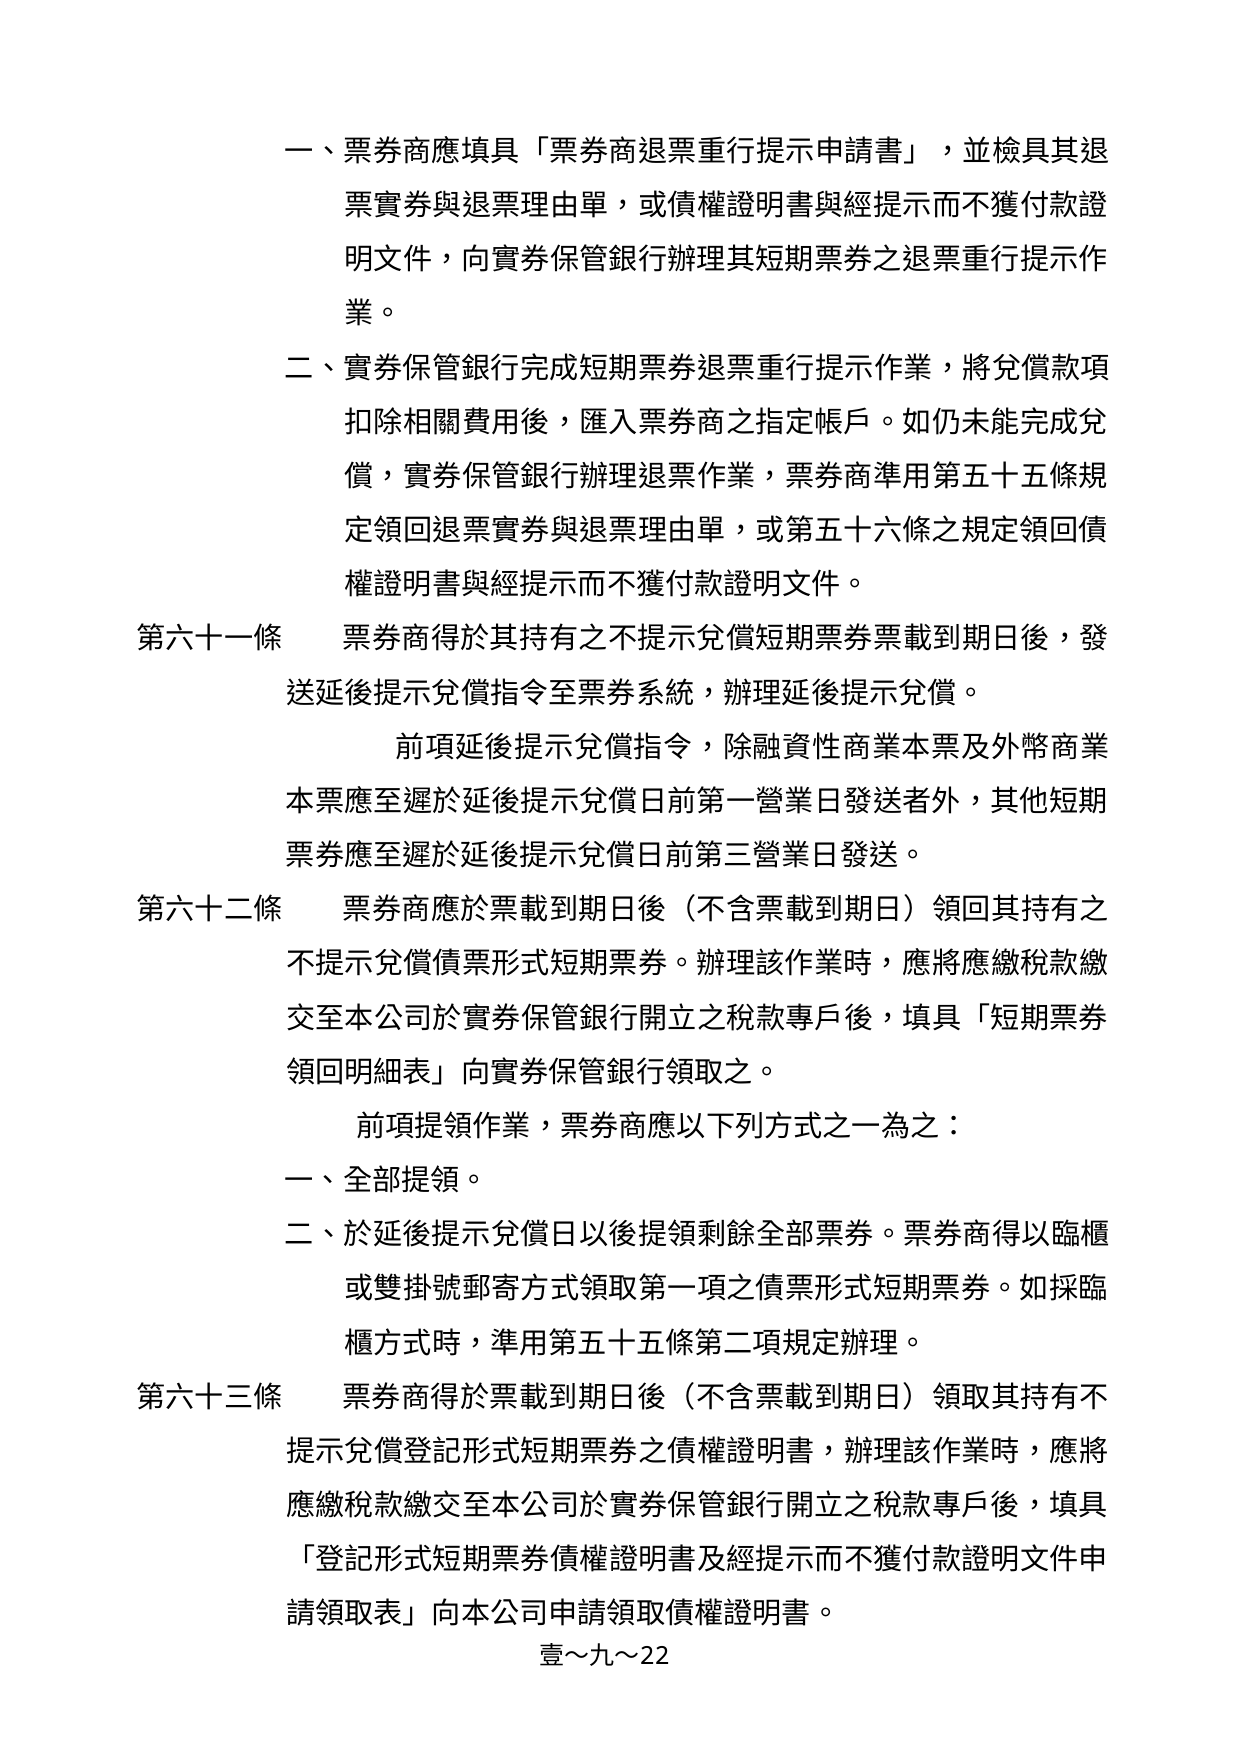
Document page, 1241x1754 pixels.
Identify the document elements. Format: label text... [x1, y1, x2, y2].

text 前項延後提示兌償指令，除融資性商業本票及外幣商業本票應至遲於延後提示兌償日前第一營業日發送者外，其他短期票券應至遲於延後提示兌償日前第三營業日發送。 [286, 714, 1110, 876]
text 第六十三條 票券商得於票載到期日後（不含票載到期日）領取其持有不提示兌償登記形式短期票券之債權證明書，辦理該作業時，應將應繳稅款繳交至本公司於實券保管銀行開立之稅款專戶後，填具「登記形式短期票券債權證明書及經提示而不獲付款證明文件申請領取表」向本公司申請領取債權證明書。 [136, 1364, 1110, 1635]
text 二、於延後提示兌償日以後提領剩餘全部票券。票券商得以臨櫃或雙掛號郵寄方式領取第一項之債票形式短期票券。如採臨櫃方式時，準用第五十五條第二項規定辦理。 [284, 1201, 1110, 1364]
text 一、票券商應填具「票券商退票重行提示申請書」，並檢具其退票實券與退票理由單，或債權證明書與經提示而不獲付款證明文件，向實券保管銀行辦理其短期票券之退票重行提示作業。 [284, 118, 1110, 335]
text 二、實券保管銀行完成短期票券退票重行提示作業，將兌償款項扣除相關費用後，匯入票券商之指定帳戶。如仍未能完成兌償，實券保管銀行辦理退票作業，票券商準用第五十五條規定領回退票實券與退票理由單，或第五十六條之規定領回債權證明書與經提示而不獲付款證明文件。 [284, 335, 1110, 606]
text 第六十二條 票券商應於票載到期日後（不含票載到期日）領回其持有之不提示兌償債票形式短期票券。辦理該作業時，應將應繳稅款繳交至本公司於實券保管銀行開立之稅款專戶後，填具「短期票券領回明細表」向實券保管銀行領取之。 [136, 876, 1110, 1093]
text 第六十一條 票券商得於其持有之不提示兌償短期票券票載到期日後，發送延後提示兌償指令至票券系統，辦理延後提示兌償。 [136, 606, 1110, 714]
text 一、全部提領。 [284, 1147, 1110, 1201]
text 前項提領作業，票券商應以下列方式之一為之： [286, 1093, 1110, 1147]
